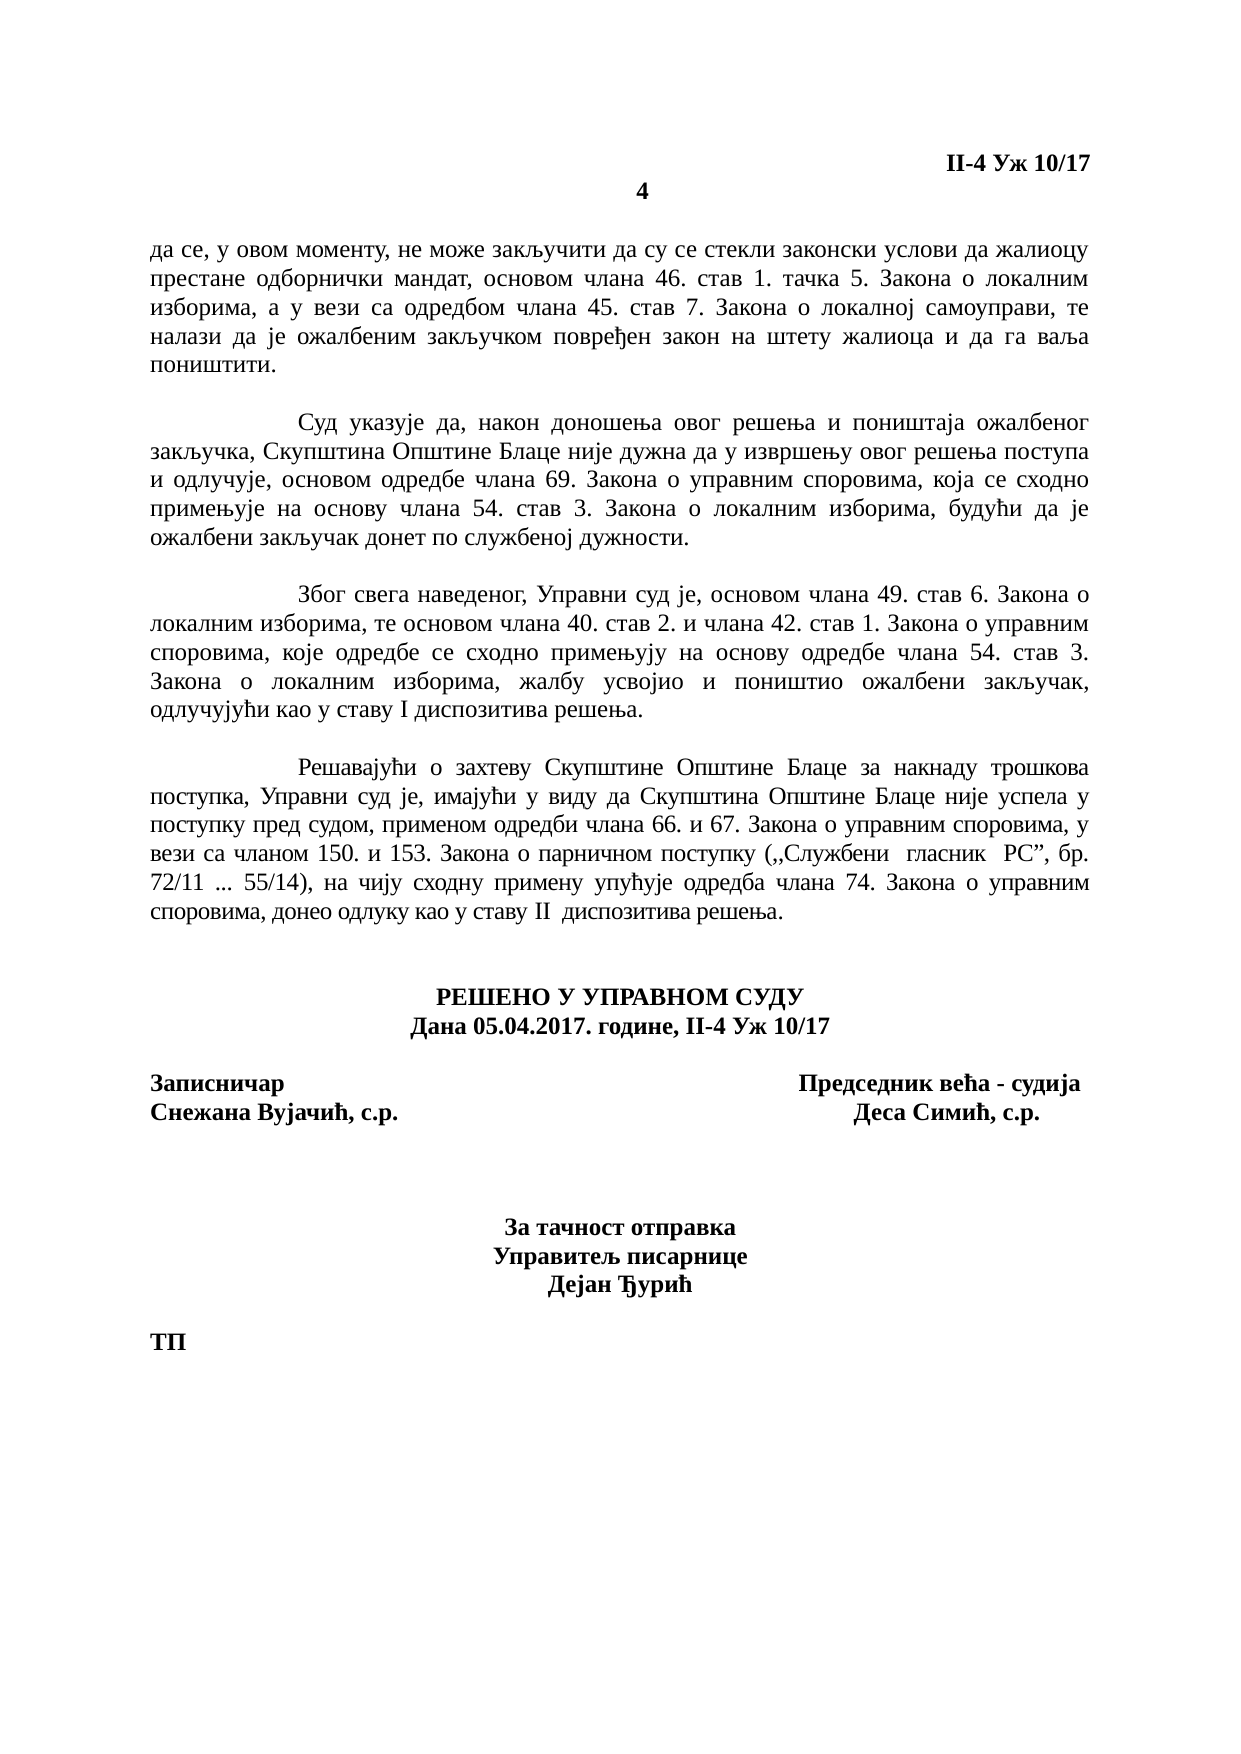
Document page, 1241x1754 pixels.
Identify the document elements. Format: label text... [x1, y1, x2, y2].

text Суд указује да, након доношења овог решења и поништаја ожалбеног закључка, Скупштина Општине Блаце није дужна да у извршењу овог решења поступа и одлучује, основом одредбе члана 69. Закона о управним споровима, која се сходно примењује на основу члана 54. став 3. Закона о локалним изборима, будући да је ожалбени закључак донет по службеној дужности. [150, 407, 1090, 551]
text Због свега наведеног, Управни суд је, основом члана 49. став 6. Закона о локалним изборима, те основом члана 40. став 2. и члана 42. став 1. Закона о управним споровима, које одредбе се сходно примењују на основу одредбе члана 54. став 3. Закона о локалним изборима, жалбу усвојио и поништио ожалбени закључак, одлучујући као у ставу I диспозитивa решења. [150, 579, 1090, 723]
text Управитељ писарнице [150, 1241, 1090, 1269]
text Дана 05.04.2017. године, II-4 Уж 10/17 [150, 1011, 1090, 1039]
text Записничар Председник већа - судија [150, 1068, 1090, 1097]
text За тачност отправка [150, 1212, 1090, 1241]
text да се, у овом моменту, не може закључити да су се стекли законски услови да жалиоцу престане одборнички мандат, основом члана 46. став 1. тачка 5. Закона о локалним изборима, а у вези са одредбом члана 45. став 7. Закона о локалној самоуправи, те налази да је ожалбеним закључком повређен закон на штету жалиоца и да га ваља поништити. [150, 234, 1090, 378]
text Решавајући о захтеву Скупштине Општине Блаце за накнаду трошкова поступка, Управни суд је, имајући у виду да Скупштина Општине Блаце није успела у поступку пред судом, применом одредби члана 66. и 67. Закона о управним споровима, у вези са чланом 150. и 153. Закона о парничном поступку (,,Службени гласник РС”, бр. 72/11 ... 55/14), на чију сходну примену упућује одредба члана 74. Закона о управним споровима, донео одлуку као у ставу II диспозитива решења. [150, 752, 1090, 924]
text Дејан Ђурић [150, 1269, 1090, 1298]
text РЕШЕНО У УПРАВНОМ СУДУ [150, 982, 1090, 1011]
text ТП [150, 1327, 1090, 1356]
text Снежана Вујачић, с.р. Деса Симић, с.р. [150, 1097, 1090, 1126]
